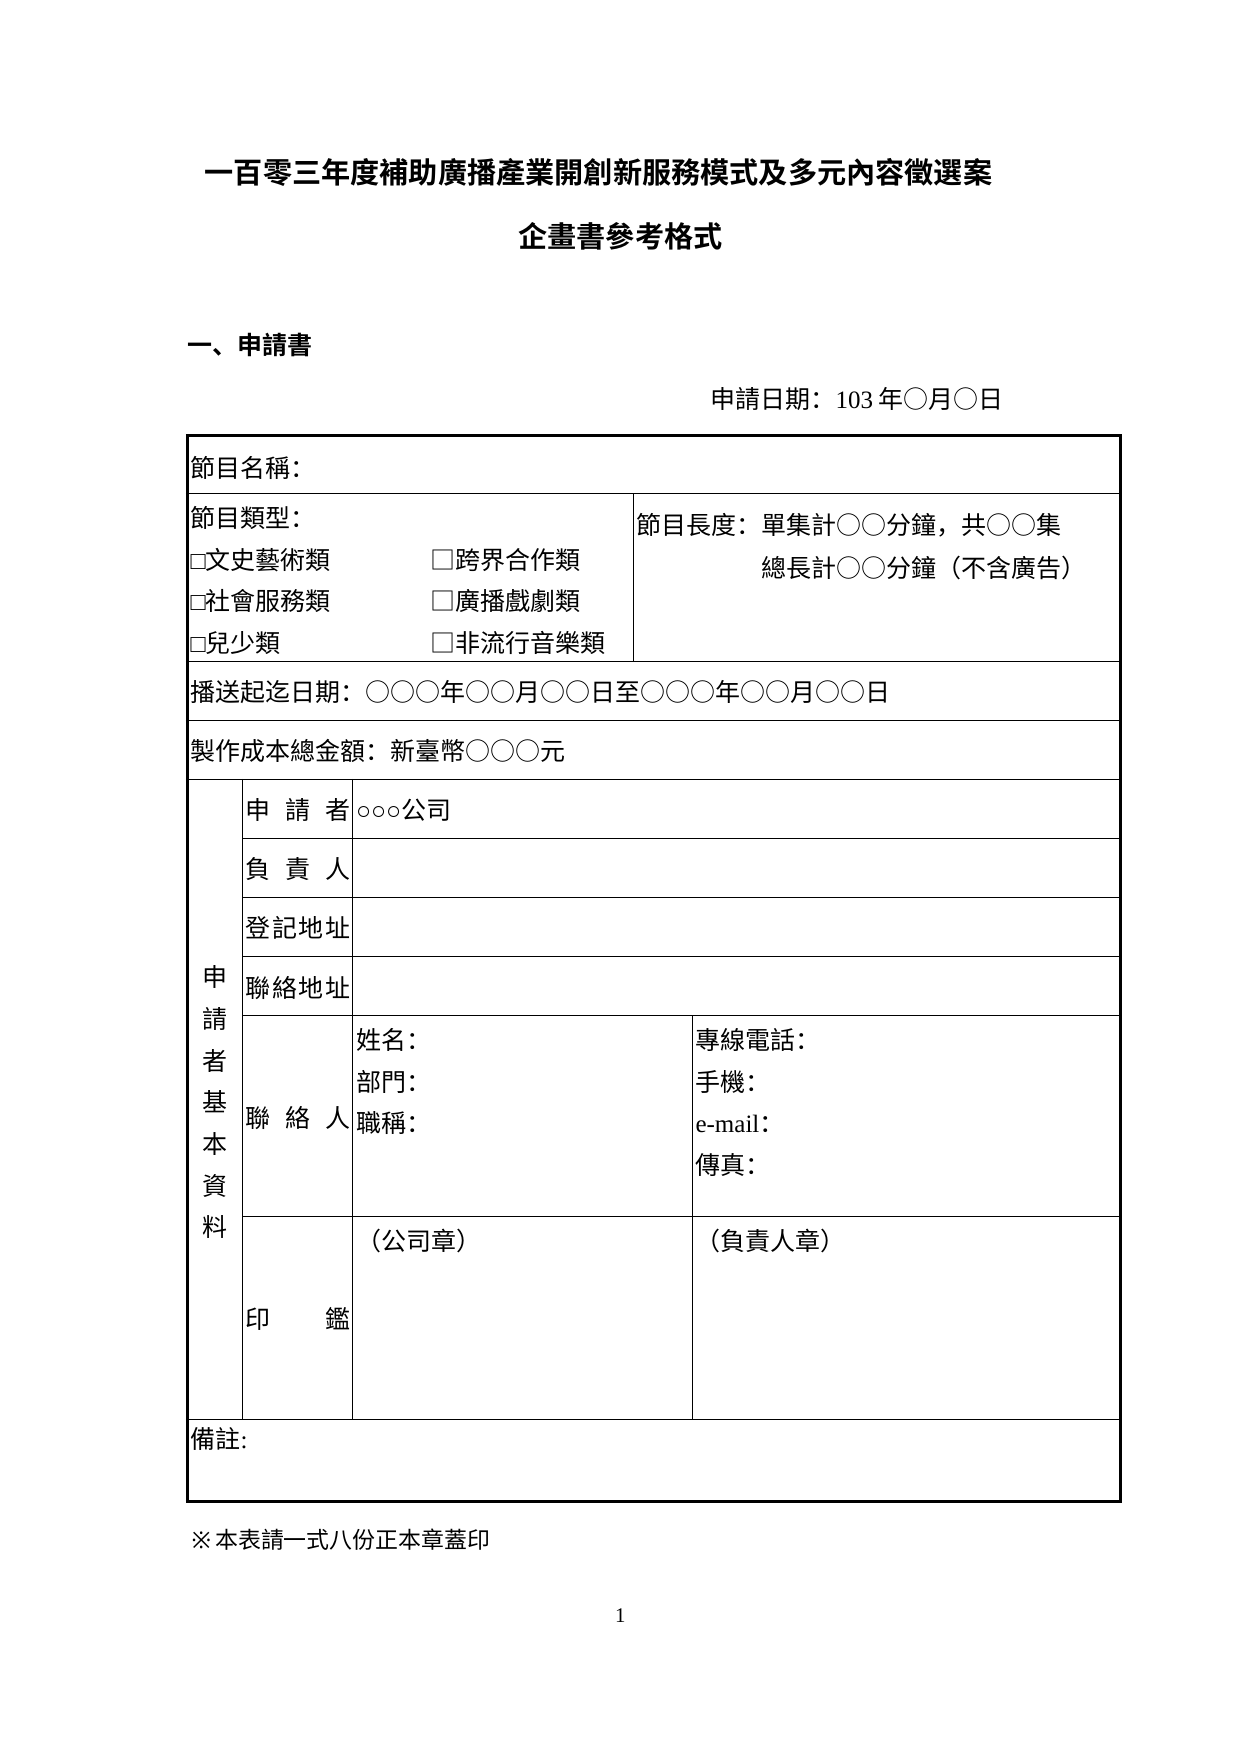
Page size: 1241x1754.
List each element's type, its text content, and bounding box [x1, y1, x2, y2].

table_cell 申 請 者 基 本 資 料 [189, 780, 242, 1418]
table_cell 節目長度：單集計○○分鐘，共○○集 總長計○○分鐘（不含廣告） [634, 494, 1119, 661]
table_cell 專線電話： 手機： e-mail： 傳真： [693, 1016, 1119, 1216]
table_cell 製作成本總金額：新臺幣○○○元 [189, 721, 1119, 779]
table_cell 姓名： 部門： 職稱： [353, 1016, 692, 1216]
table_cell （負責人章） [693, 1217, 1119, 1418]
table_cell 印鑑 [243, 1217, 352, 1418]
table_cell 播送起迄日期：○○○年○○月○○日至○○○年○○月○○日 [189, 662, 1119, 720]
table_cell 備註: [189, 1420, 1119, 1500]
table_cell 申請者 [243, 780, 352, 838]
table_cell [353, 839, 1119, 897]
table_cell 登記地址 [243, 898, 352, 956]
text 一、申請書 [187, 325, 1053, 362]
text 申請日期：103年○月○日 [187, 380, 1003, 416]
table_cell 聯絡地址 [243, 957, 352, 1015]
table_cell 聯絡人 [243, 1016, 352, 1216]
table_cell 節目類型： □文史藝術類 □跨界合作類 □社會服務類 □廣播戲劇類 □兒少類 □非流行音樂類 [189, 494, 633, 661]
table_cell （公司章） [353, 1217, 692, 1418]
text 一百零三年度補助廣播產業開創新服務模式及多元內容徵選案 [187, 150, 1053, 192]
table_header 節目名稱： [189, 437, 1119, 493]
text ※本表請一式八份正本章蓋印 [187, 1522, 1053, 1555]
table_cell 負責人 [243, 839, 352, 897]
table_cell ○○○公司 [353, 780, 1119, 838]
table_cell [353, 957, 1119, 1015]
text 企畫書參考格式 [187, 213, 1053, 256]
table_cell [353, 898, 1119, 956]
